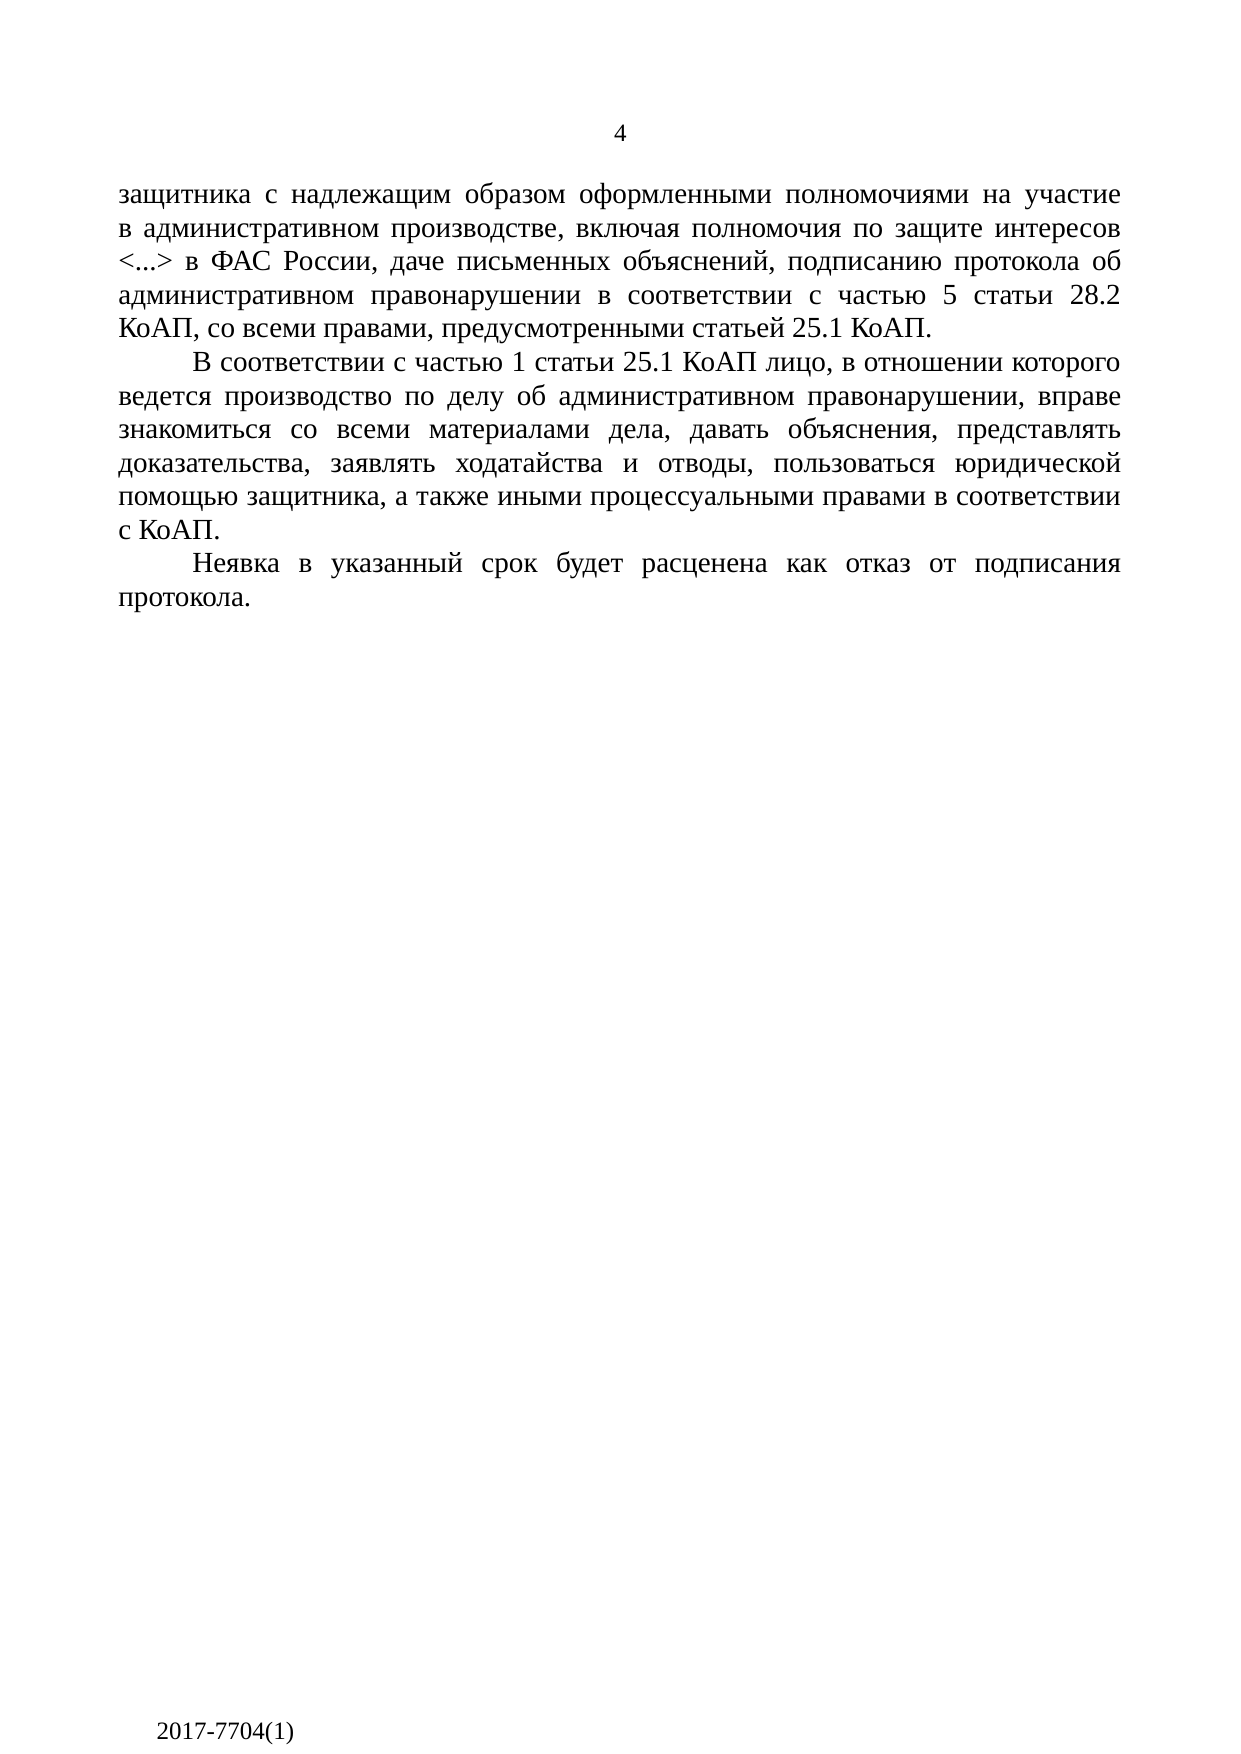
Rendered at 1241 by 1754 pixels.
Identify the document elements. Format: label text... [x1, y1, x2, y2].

text В соответствии с частью 1 статьи 25.1 КоАП лицо, в отношении которого ведется производство по делу об административном правонарушении, вправе знакомиться со всеми материалами дела, давать объяснения, представлять доказательства, заявлять ходатайства и отводы, пользоваться юридической помощью защитника, а также иными процессуальными правами в соответствии с КоАП. [118, 344, 1122, 545]
table_header [738, 641, 1118, 675]
table_header [118, 641, 738, 675]
text защитника с надлежащим образом оформленными полномочиями на участие в административном производстве, включая полномочия по защите интересов <...> в ФАС России, даче письменных объяснений, подписанию протокола об административном правонарушении в соответствии с частью 5 статьи 28.2 КоАП, со всеми правами, предусмотренными статьей 25.1 КоАП. [118, 176, 1122, 344]
text Неявка в указанный срок будет расценена как отказ от подписания протокола. [118, 545, 1122, 612]
